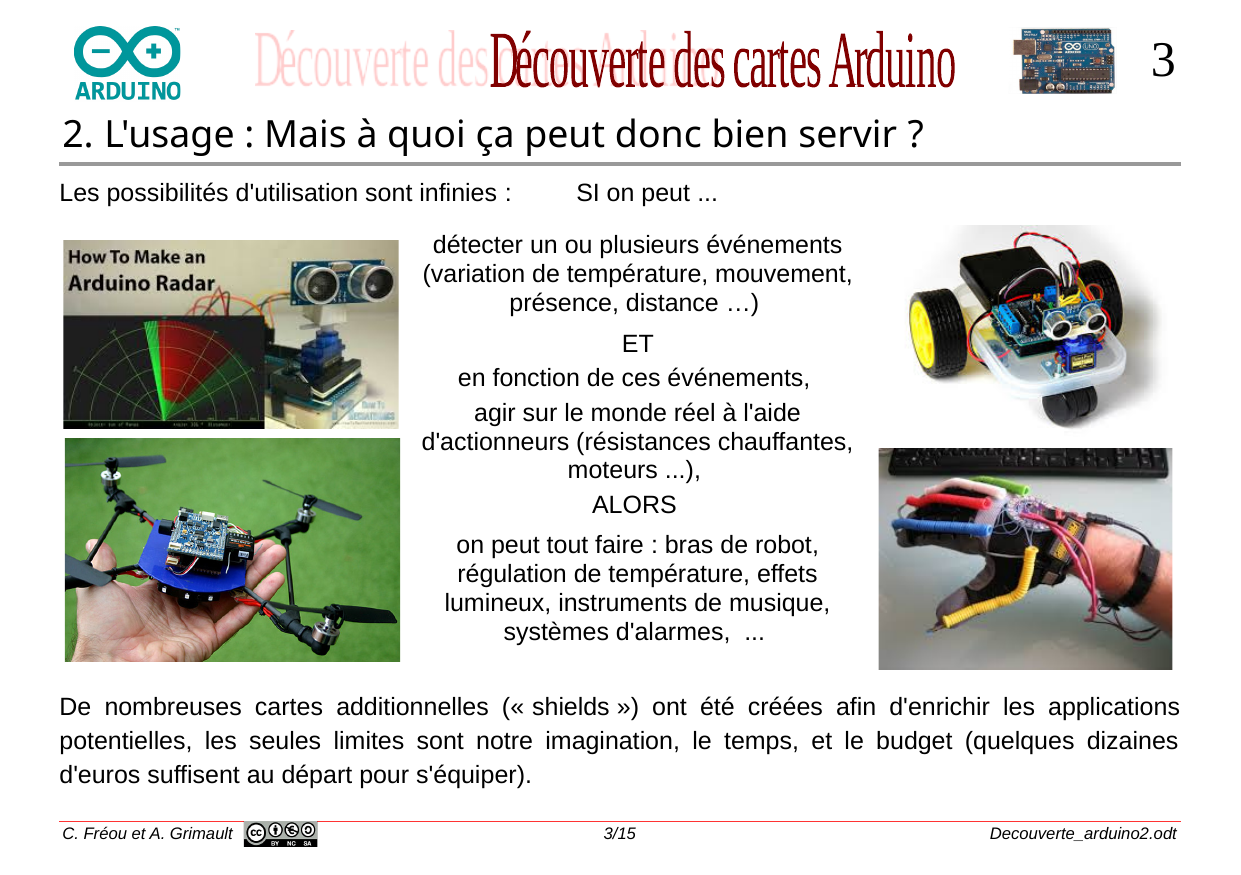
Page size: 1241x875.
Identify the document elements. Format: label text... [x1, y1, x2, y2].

table_header [868, 219, 1181, 680]
text De nombreuses cartes additionnelles (« shields ») ont été créées afin d'enrichir les applications potentielles, les seules limites sont notre imagination, le temps, et le budget (quelques dizaines d'euros suffisent au départ pour s'équiper). [59, 692, 1181, 789]
table_header [59, 219, 407, 680]
picture [878, 448, 1173, 670]
picture [63, 240, 399, 429]
picture [1008, 27, 1117, 94]
text Les possibilités d'utilisation sont infinies : SI on peut ... [59, 178, 1181, 207]
picture [887, 225, 1173, 439]
picture [243, 821, 318, 847]
picture [74, 26, 181, 102]
picture [64, 438, 400, 662]
table_header détecter un ou plusieurs événements (variation de température, mouvement, présence, distance …) ET en fonction de ces événements, agir sur le monde réel à l'aide d'actionneurs (résistances chauffantes, moteurs ...), ALORS on peut tout faire : bras de robot, régulation de température, effets lumineux, instruments de musique, systèmes d'alarmes, ... [407, 219, 868, 680]
subtitle L'usage : Mais à quoi ça peut donc bien servir ? [59, 105, 1181, 162]
